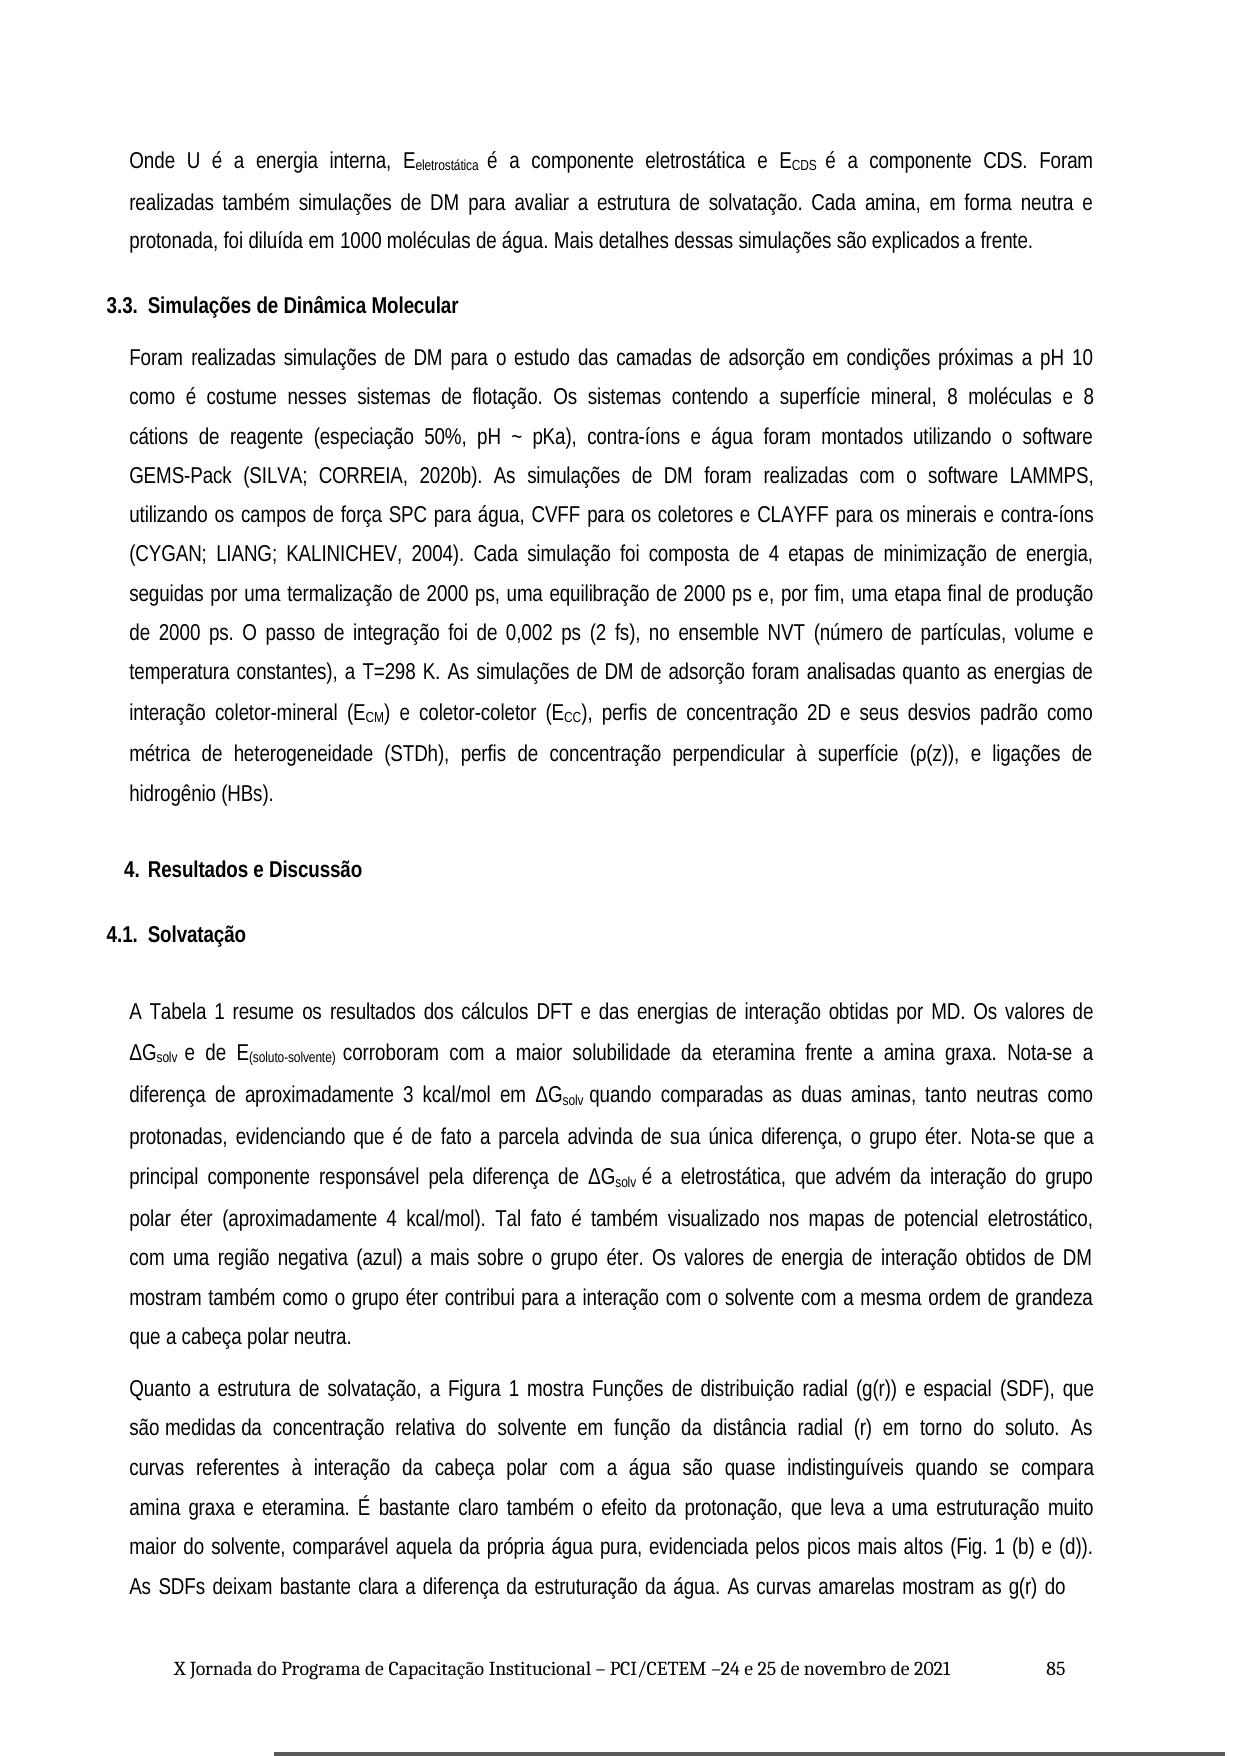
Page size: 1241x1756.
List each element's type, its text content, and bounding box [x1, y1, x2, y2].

list Resultados e Discussão [124, 856, 1111, 883]
text Quanto a estrutura de solvatação, a Figura 1 mostra Funções de distribuição radial (g(r)) e espacial (SDF), que são medidas da concentração relativa do solvente em função da distância radial (r) em torno do soluto. As curvas referentes à interação da cabeça polar com a água são quase indistinguíveis quando se compara amina graxa e eteramina. É bastante claro também o efeito da protonação, que leva a uma estruturação muito maior do solvente, comparável aquela da própria água pura, evidenciada pelos picos mais altos (Fig. 1 (b) e (d)). As SDFs deixam bastante clara a diferença da estruturação da água. As curvas amarelas mostram as g(r) do [129, 1375, 1094, 1599]
text Foram realizadas simulações de DM para o estudo das camadas de adsorção em condições próximas a pH 10 como é costume nesses sistemas de flotação. Os sistemas contendo a superfície mineral, 8 moléculas e 8 cátions de reagente (especiação 50%, pH ~ pKa), contra-íons e água foram montados utilizando o software GEMS-Pack (SILVA; CORREIA, 2020b). As simulações de DM foram realizadas com o software LAMMPS, utilizando os campos de força SPC para água, CVFF para os coletores e CLAYFF para os minerais e contra-íons (CYGAN; LIANG; KALINICHEV, 2004). Cada simulação foi composta de 4 etapas de minimização de energia, seguidas por uma termalização de 2000 ps, uma equilibração de 2000 ps e, por fim, uma etapa final de produção de 2000 ps. O passo de integração foi de 0,002 ps (2 fs), no ensemble NVT (número de partículas, volume e temperatura constantes), a T=298 K. As simulações de DM de adsorção foram analisadas quanto as energias de interação coletor-mineral (ECM) e coletor-coletor (ECC), perfis de concentração 2D e seus desvios padrão como métrica de heterogeneidade (STDh), perfis de concentração perpendicular à superfície (ρ(z)), e ligações de hidrogênio (HBs). [129, 344, 1094, 806]
text Onde U é a energia interna, Eeletrostática é a componente eletrostática e ECDS é a componente CDS. Foram realizadas também simulações de DM para avaliar a estrutura de solvatação. Cada amina, em forma neutra e protonada, foi diluída em 1000 moléculas de água. Mais detalhes dessas simulações são explicados a frente. [129, 147, 1094, 254]
list Solvatação [106, 921, 1111, 947]
list Simulações de Dinâmica Molecular [106, 292, 1111, 318]
text A Tabela 1 resume os resultados dos cálculos DFT e das energias de interação obtidas por MD. Os valores de ΔGsolv e de E(soluto-solvente) corroboram com a maior solubilidade da eteramina frente a amina graxa. Nota-se a diferença de aproximadamente 3 kcal/mol em ΔGsolv quando comparadas as duas aminas, tanto neutras como protonadas, evidenciando que é de fato a parcela advinda de sua única diferença, o grupo éter. Nota-se que a principal componente responsável pela diferença de ΔGsolv é a eletrostática, que advém da interação do grupo polar éter (aproximadamente 4 kcal/mol). Tal fato é também visualizado nos mapas de potencial eletrostático, com uma região negativa (azul) a mais sobre o grupo éter. Os valores de energia de interação obtidos de DM mostram também como o grupo éter contribui para a interação com o solvente com a mesma ordem de grandeza que a cabeça polar neutra. [129, 998, 1094, 1349]
